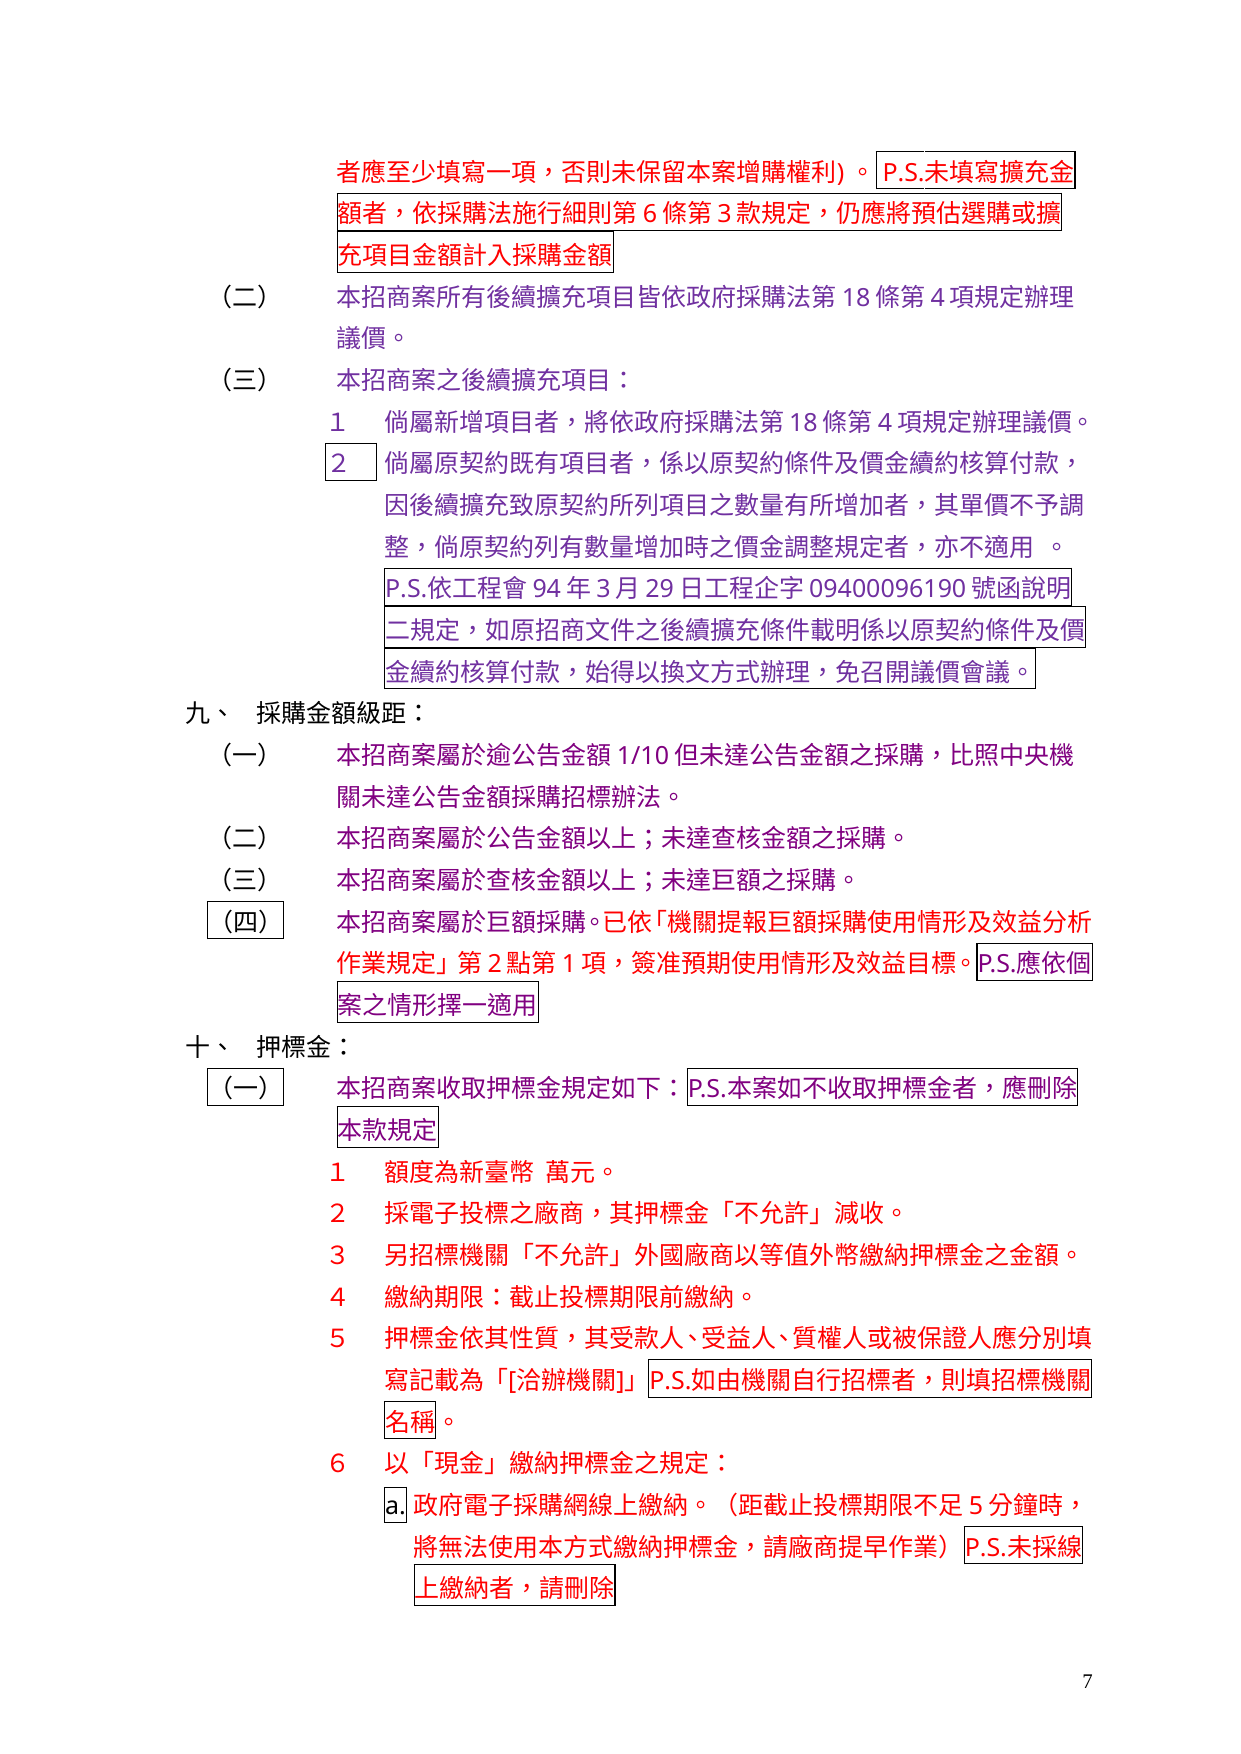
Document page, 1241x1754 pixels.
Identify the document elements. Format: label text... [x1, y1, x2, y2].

subtitle 押標金： [185, 1023, 1079, 1064]
subtitle 本招商案屬於公告金額以上；未達查核金額之採購。 [207, 814, 1092, 856]
subtitle 採購金額級距： [185, 689, 1079, 731]
subtitle 繳納期限：截止投標期限前繳納。 [325, 1273, 1092, 1314]
subtitle 者應至少填寫一項，否則未保留本案增購權利) 。 P.S.未填寫擴充金額者，依採購法施行細則第6條第3款規定，仍應將預估選購或擴充項目金額計入採購金額 [207, 148, 1079, 273]
subtitle 本招商案收取押標金規定如下：P.S.本案如不收取押標金者，應刪除本款規定 [207, 1064, 1092, 1148]
subtitle 本招商案屬於逾公告金額1/10但未達公告金額之採購，比照中央機關未達公告金額採購招標辦法。 [207, 731, 1092, 814]
subtitle 額度為新臺幣 萬元。 [325, 1148, 1092, 1189]
subtitle 本招商案屬於查核金額以上；未達巨額之採購。 [207, 856, 1092, 898]
subtitle 本招商案屬於巨額採購。已依「機關提報巨額採購使用情形及效益分析作業規定」第2點第1項，簽准預期使用情形及效益目標。P.S.應依個案之情形擇一適用 [207, 898, 1092, 1023]
subtitle 政府電子採購網線上繳納。（距截止投標期限不足5分鐘時，將無法使用本方式繳納押標金，請廠商提早作業）P.S.未採線上繳納者，請刪除 [384, 1481, 1092, 1606]
subtitle 押標金依其性質，其受款人、受益人、質權人或被保證人應分別填寫記載為「[洽辦機關]」P.S.如由機關自行招標者，則填招標機關名稱。 [325, 1314, 1092, 1439]
subtitle 倘屬原契約既有項目者，係以原契約條件及價金續約核算付款，因後續擴充致原契約所列項目之數量有所增加者，其單價不予調整，倘原契約列有數量增加時之價金調整規定者，亦不適用。P.S.依工程會94年3月29日工程企字09400096190號函說明二規定，如原招商文件之後續擴充條件載明係以原契約條件及價金續約核算付款，始得以換文方式辦理，免召開議價會議。 [325, 439, 1092, 689]
subtitle 本招商案之後續擴充項目： [207, 356, 1092, 398]
subtitle 另招標機關「不允許」外國廠商以等值外幣繳納押標金之金額。 [325, 1231, 1092, 1273]
subtitle 倘屬新增項目者，將依政府採購法第18條第4項規定辦理議價。 [325, 398, 1092, 439]
subtitle 本招商案所有後續擴充項目皆依政府採購法第18條第4項規定辦理議價。 [207, 273, 1092, 356]
subtitle 採電子投標之廠商，其押標金「不允許」減收。 [325, 1189, 1092, 1231]
subtitle 以「現金」繳納押標金之規定： [325, 1439, 1092, 1481]
